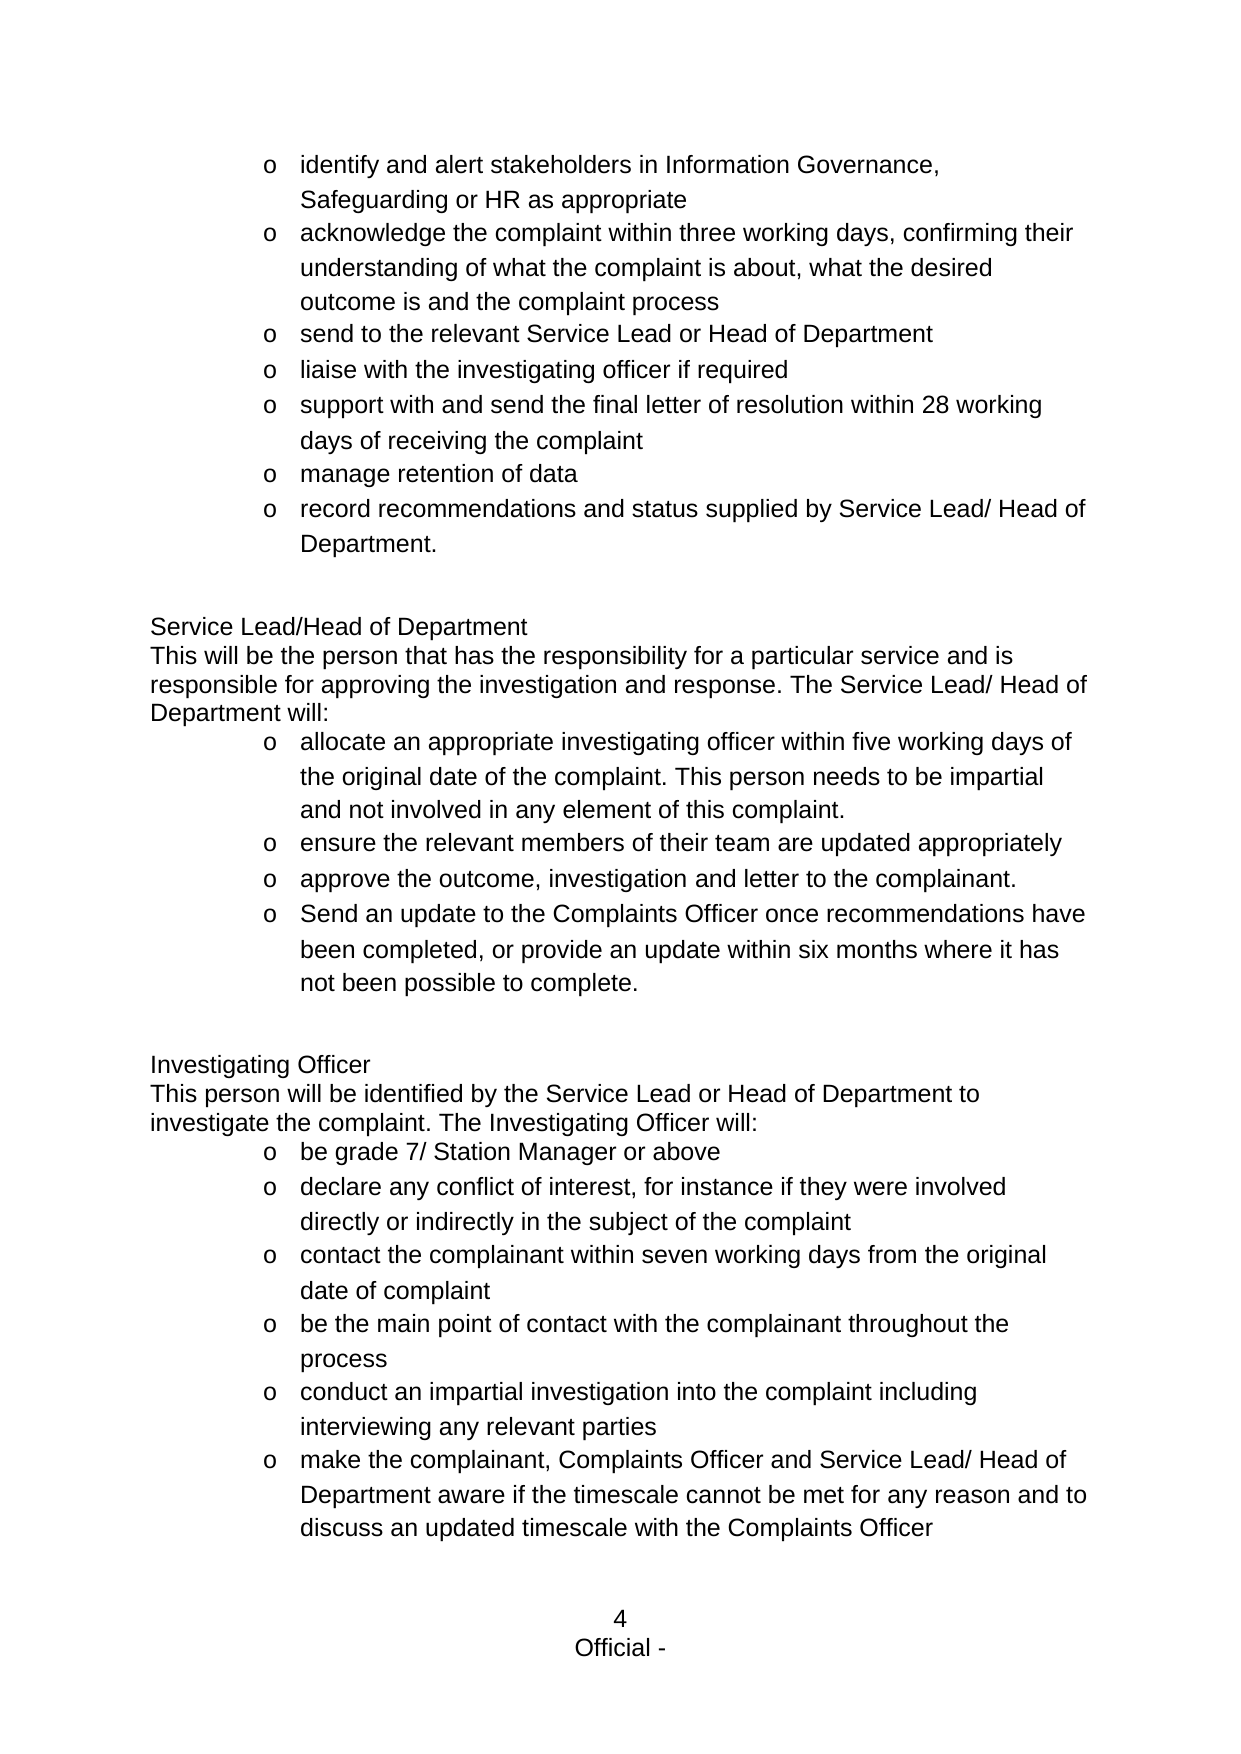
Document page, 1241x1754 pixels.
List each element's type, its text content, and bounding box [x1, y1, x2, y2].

text Service Lead/Head of Department [150, 612, 1090, 641]
list support with and send the final letter of resolution within 28 working days of receiving the complaint [262, 391, 1090, 454]
list acknowledge the complaint within three working days, confirming their understanding of what the complaint is about, what the desired outcome is and the complaint process [262, 218, 1090, 315]
list record recommendations and status supplied by Service Lead/ Head of Department. [262, 494, 1090, 558]
text This person will be identified by the Service Lead or Head of Department to investigate the complaint. The Investigating Officer will: [150, 1079, 1090, 1137]
list be grade 7/ Station Manager or above [262, 1137, 1090, 1168]
list send to the relevant Service Lead or Head of Department [262, 319, 1090, 350]
list make the complainant, Complaints Officer and Service Lead/ Head of Department aware if the timescale cannot be met for any reason and to discuss an updated timescale with the Complaints Officer [262, 1445, 1090, 1542]
list ensure the relevant members of their team are updated appropriately [262, 828, 1090, 859]
list Send an update to the Complaints Officer once recommendations have been completed, or provide an update within six months where it has not been possible to complete. [262, 899, 1090, 996]
list allocate an appropriate investigating officer within five working days of the original date of the complaint. This person needs to be impartial and not involved in any element of this complaint. [262, 727, 1090, 824]
text This will be the person that has the responsibility for a particular service and is responsible for approving the investigation and response. The Service Lead/ Head of Department will: [150, 641, 1090, 727]
list liaise with the investigating officer if required [262, 355, 1090, 386]
list declare any conflict of interest, for instance if they were involved directly or indirectly in the subject of the complaint [262, 1172, 1090, 1236]
list approve the outcome, investigation and letter to the complainant. [262, 864, 1090, 895]
list contact the complainant within seven working days from the original date of complaint [262, 1240, 1090, 1304]
list manage retention of data [262, 459, 1090, 490]
list conduct an impartial investigation into the complaint including interviewing any relevant parties [262, 1377, 1090, 1441]
list be the main point of contact with the complainant throughout the process [262, 1309, 1090, 1373]
list identify and alert stakeholders in Information Governance, Safeguarding or HR as appropriate [262, 150, 1090, 214]
text Investigating Officer [150, 1050, 1090, 1079]
